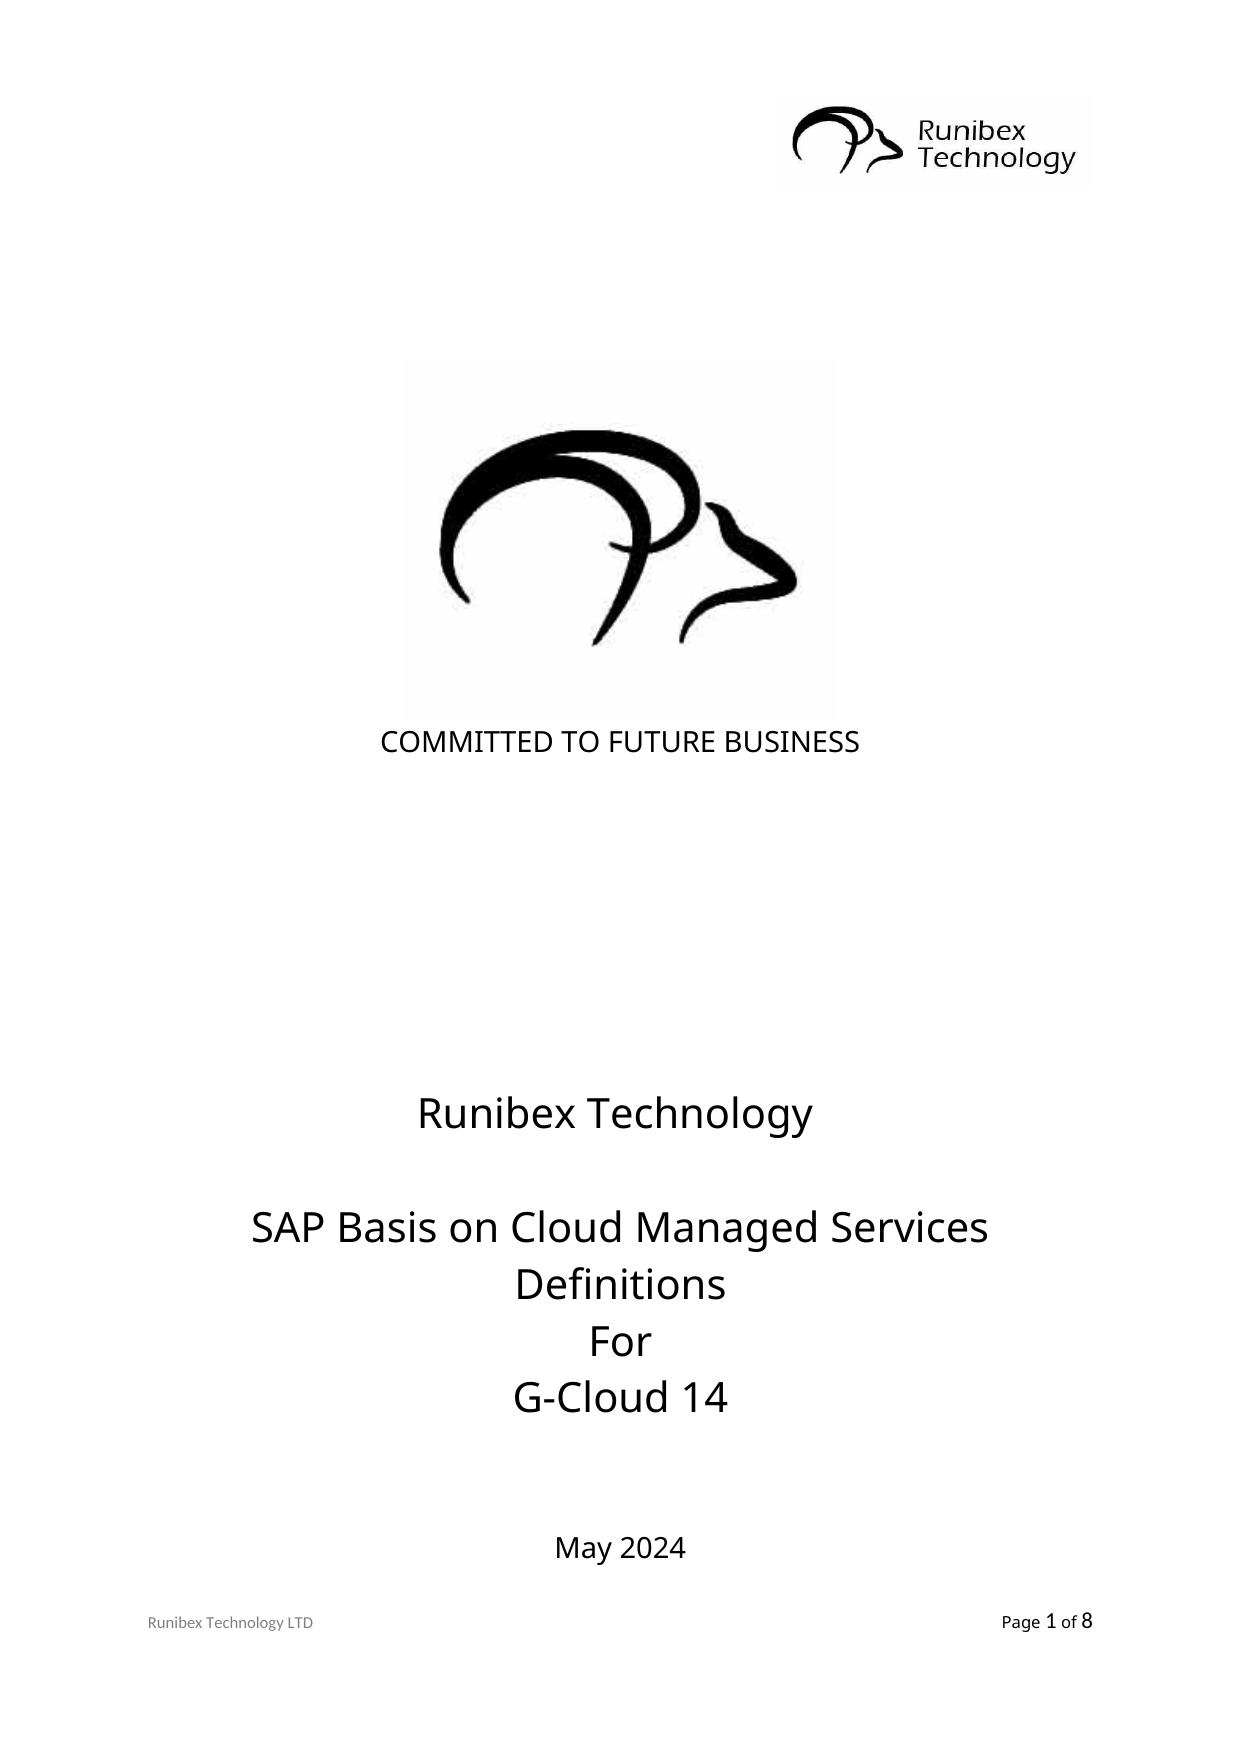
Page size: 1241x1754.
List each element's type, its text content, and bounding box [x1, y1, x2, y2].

text For [148, 1311, 1093, 1368]
text May 2024 [148, 1527, 1093, 1567]
text G-Cloud 14 [148, 1368, 1093, 1425]
text Runibex Technology [148, 1084, 1093, 1141]
text SAP Basis on Cloud Managed Services Definitions [148, 1198, 1093, 1311]
text COMMITTED TO FUTURE BUSINESS [148, 721, 1093, 761]
